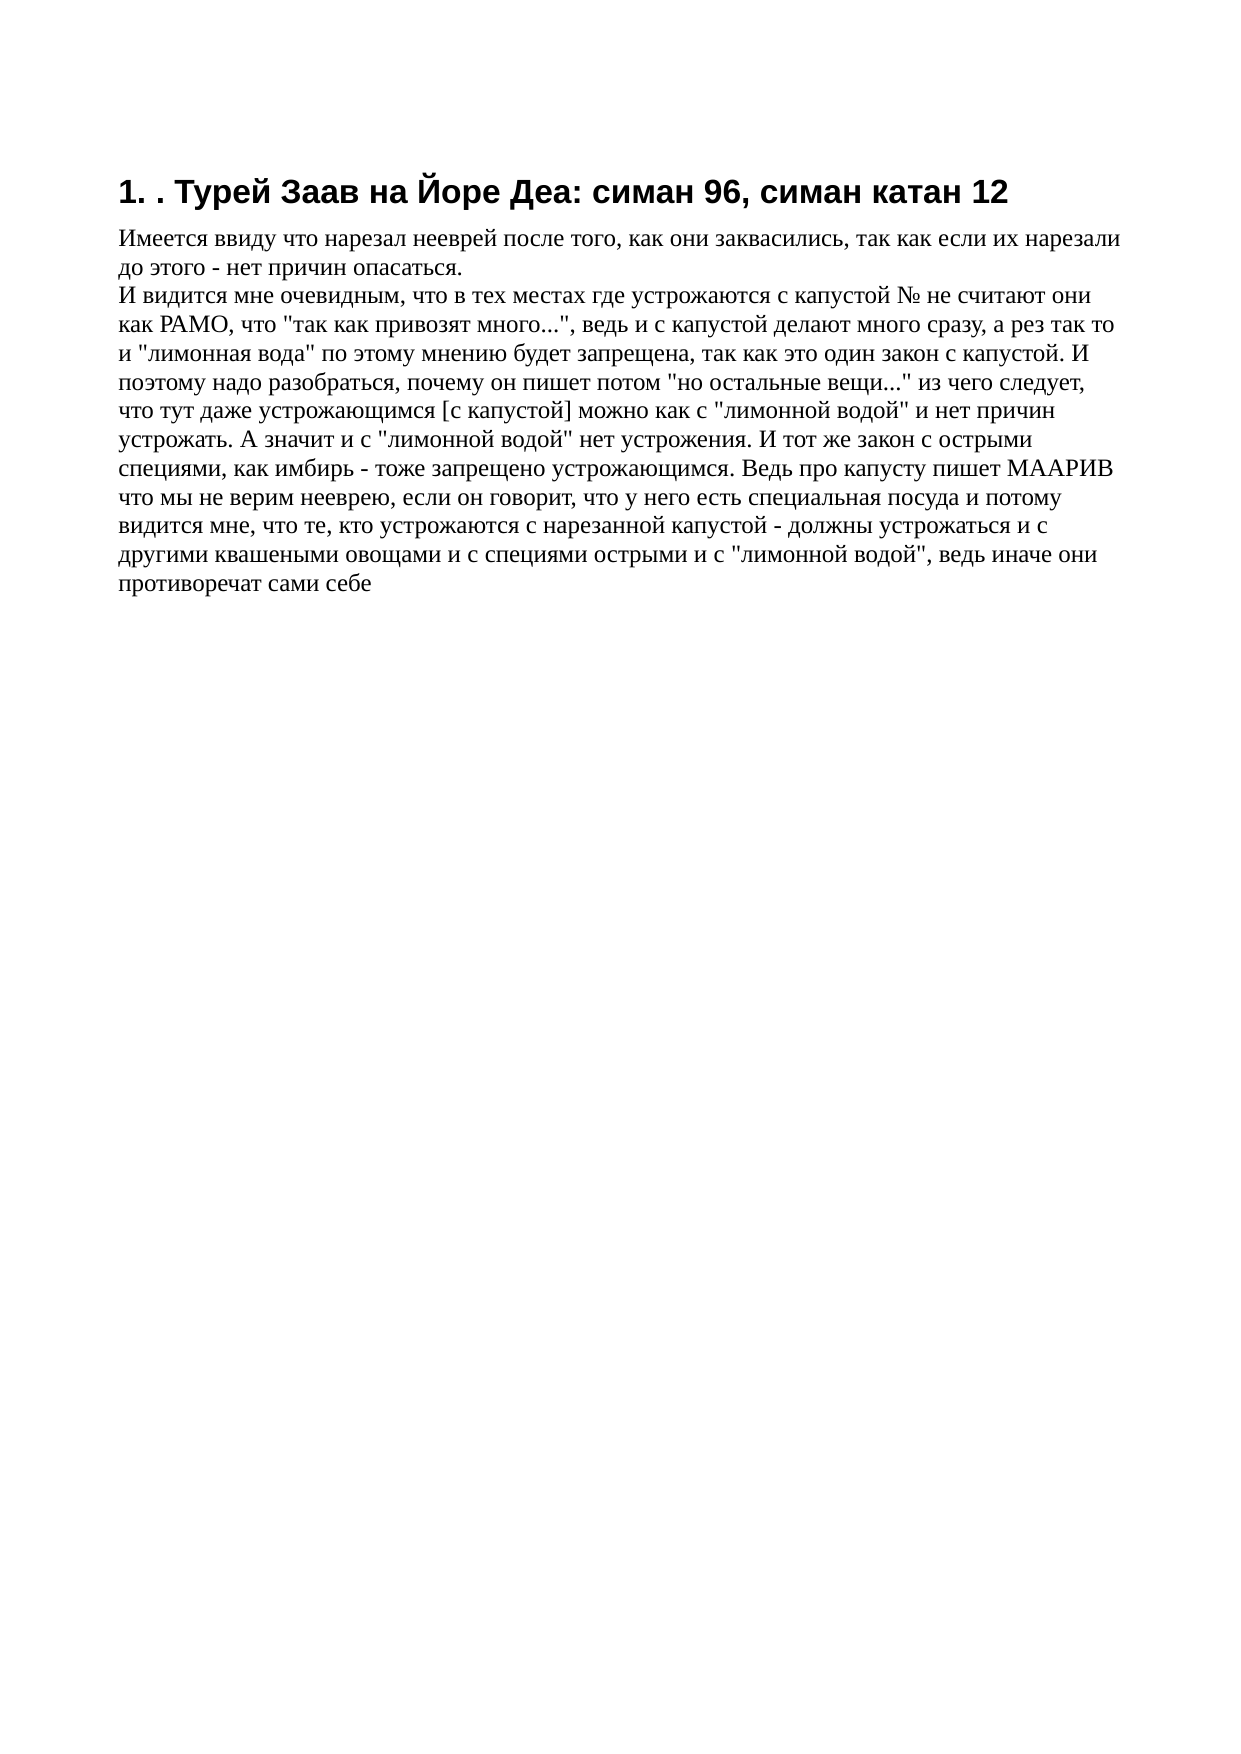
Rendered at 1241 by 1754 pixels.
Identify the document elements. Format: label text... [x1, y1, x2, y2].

text И видится мне очевидным, что в тех местах где устрожаются с капустой № не считают они как РАМО, что "так как привозят много...", ведь и с капустой делают много сразу, а рез так то и "лимонная вода" по этому мнению будет запрещена, так как это один закон с капустой. И поэтому надо разобраться, почему он пишет потом "но остальные вещи..." из чего следует, что тут даже устрожающимся [с капустой] можно как с "лимонной водой" и нет причин устрожать. А значит и с "лимонной водой" нет устрожения. И тот же закон с острыми специями, как имбирь - тоже запрещено устрожающимся. Ведь про капусту пишет МААРИВ что мы не верим нееврею, если он говорит, что у него есть специальная посуда и потому видится мне, что те, кто устрожаются с нарезанной капустой - должны устрожаться и с другими квашеными овощами и с специями острыми и с "лимонной водой", ведь иначе они противоречат сами себе [118, 233, 1122, 549]
subtitle . Турей Заав на Йоре Деа: симан 96, симан катан 12 [118, 147, 1122, 176]
text Имеется ввиду что нарезал нееврей после того, как они заквасились, так как если их нарезали до этого - нет причин опасаться. [118, 176, 1122, 233]
